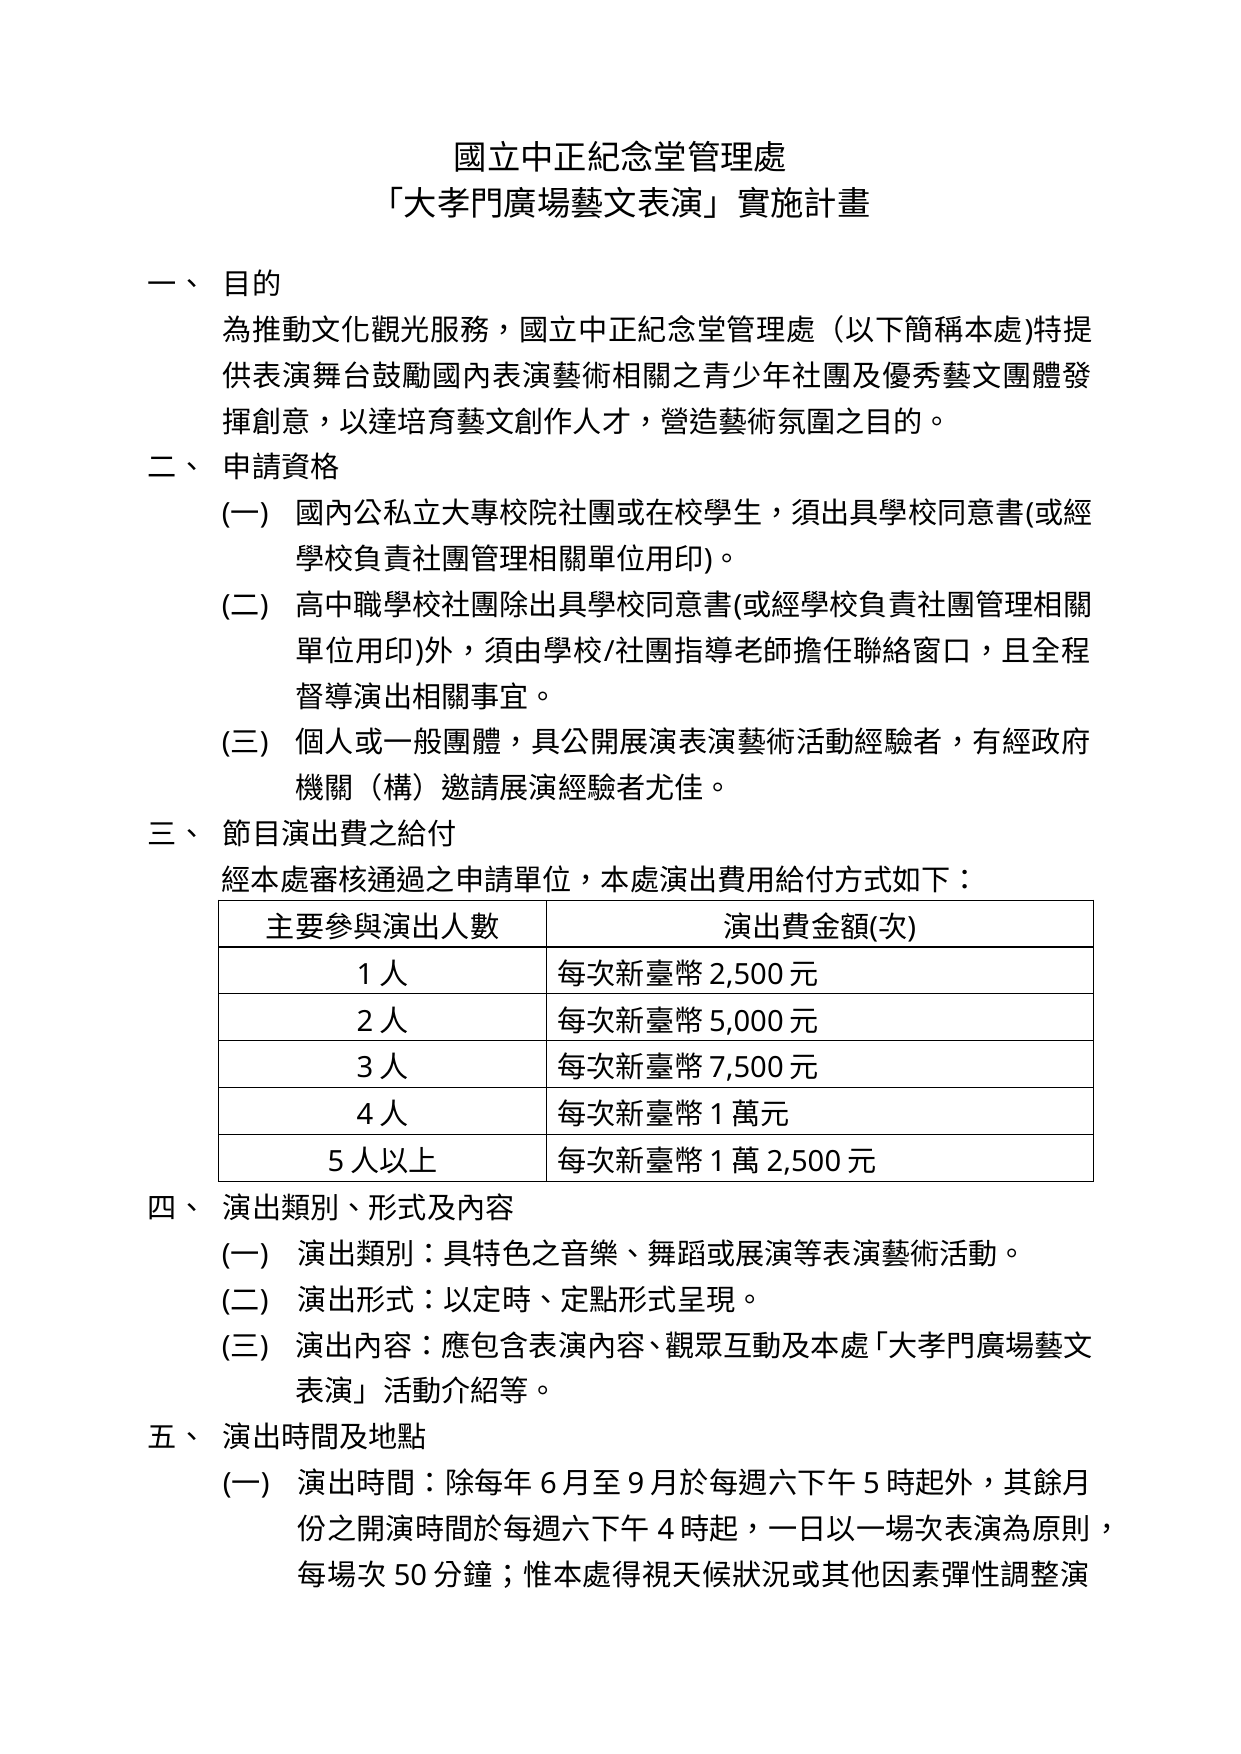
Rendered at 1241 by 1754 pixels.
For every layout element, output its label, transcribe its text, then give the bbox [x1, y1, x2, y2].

table_cell 每次新臺幣1萬元 [547, 1088, 1093, 1134]
list 演出類別、形式及內容 [148, 1182, 1092, 1228]
list 申請資格 [148, 441, 1092, 487]
table_cell 4人 [219, 1088, 546, 1134]
text 經本處審核通過之申請單位，本處演出費用給付方式如下： [221, 854, 1092, 899]
list 國內公私立大專校院社團或在校學生，須出具學校同意書(或經學校負責社團管理相關單位用印)。 [222, 487, 1092, 579]
text 「大孝門廣場藝文表演」實施計畫 [148, 179, 1092, 224]
text 為推動文化觀光服務，國立中正紀念堂管理處（以下簡稱本處)特提供表演舞台鼓勵國內表演藝術相關之青少年社團及優秀藝文團體發揮創意，以達培育藝文創作人才，營造藝術氛圍之目的。 [223, 304, 1092, 441]
list 演出類別：具特色之音樂、舞蹈或展演等表演藝術活動。 [222, 1228, 1092, 1273]
table_cell 5人以上 [219, 1135, 546, 1181]
text 國立中正紀念堂管理處 [148, 133, 1092, 179]
list 個人或一般團體，具公開展演表演藝術活動經驗者，有經政府機關（構）邀請展演經驗者尤佳。 [222, 716, 1092, 808]
list 演出形式：以定時、定點形式呈現。 [222, 1273, 1092, 1319]
table_header 演出費金額(次) [547, 901, 1093, 946]
table_cell 每次新臺幣2,500元 [547, 948, 1093, 993]
list 高中職學校社團除出具學校同意書(或經學校負責社團管理相關單位用印)外，須由學校/社團指導老師擔任聯絡窗口，且全程督導演出相關事宜。 [222, 579, 1092, 716]
table_cell 每次新臺幣5,000元 [547, 994, 1093, 1040]
list 演出時間及地點 [148, 1411, 1092, 1457]
table_header 主要參與演出人數 [219, 901, 546, 946]
table_cell 2人 [219, 994, 546, 1040]
table_cell 3人 [219, 1041, 546, 1087]
table_cell 1人 [219, 948, 546, 993]
list 節目演出費之給付 [148, 808, 1092, 854]
list 演出內容：應包含表演內容、觀眾互動及本處「大孝門廣場藝文表演」活動介紹等。 [222, 1319, 1092, 1411]
table_cell 每次新臺幣7,500元 [547, 1041, 1093, 1087]
list 演出時間：除每年6月至9月於每週六下午5時起外，其餘月份之開演時間於每週六下午4時起，一日以一場次表演為原則，每場次50分鐘；惟本處得視天候狀況或其他因素彈性調整演出時間。 [223, 1457, 1092, 1594]
table_cell 每次新臺幣1萬2,500元 [547, 1135, 1093, 1181]
list 目的 [148, 258, 1092, 304]
